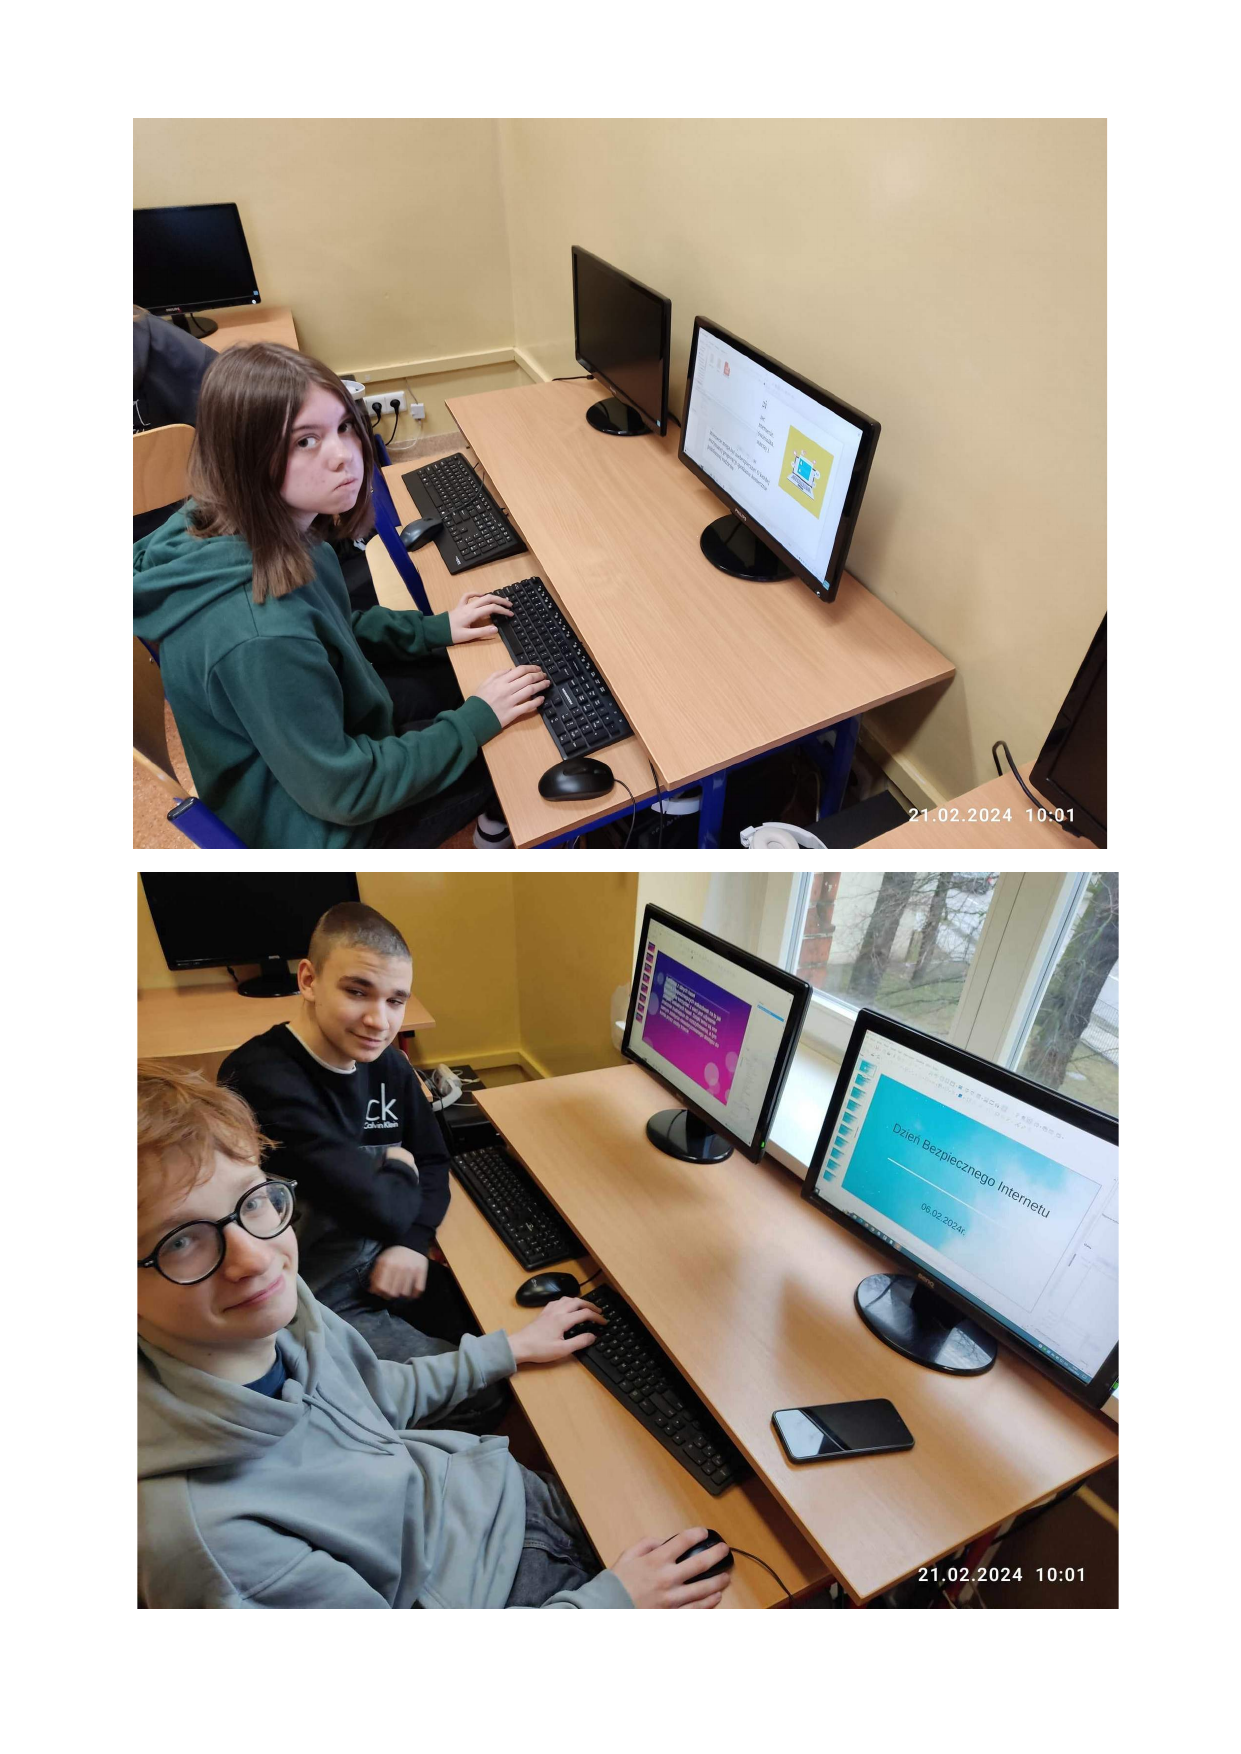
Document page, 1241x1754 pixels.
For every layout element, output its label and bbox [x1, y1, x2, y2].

picture [137, 872, 1119, 1609]
picture [133, 118, 1108, 849]
